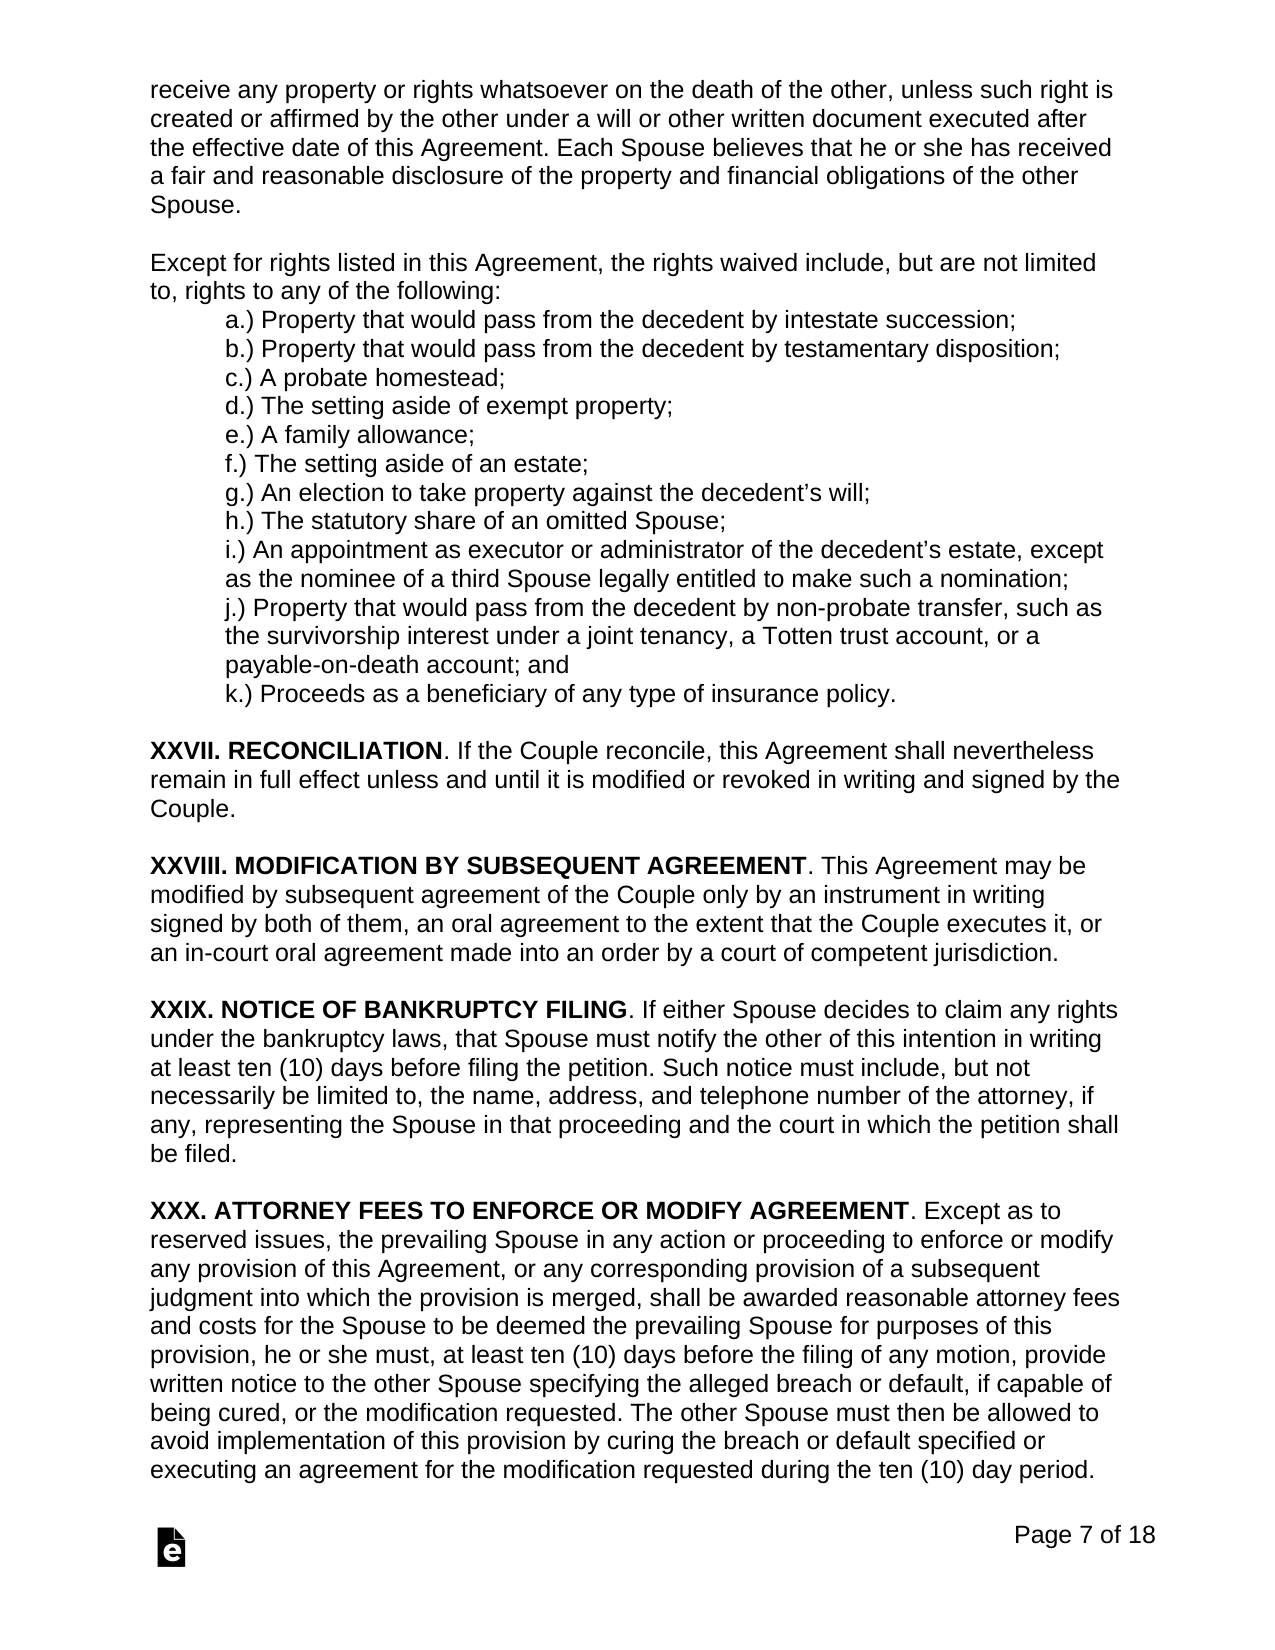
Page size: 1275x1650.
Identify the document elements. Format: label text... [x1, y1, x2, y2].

text f.) The setting aside of an estate; [225, 449, 1125, 477]
text c.) A probate homestead; [225, 362, 1125, 391]
text XXVIII. MODIFICATION BY SUBSEQUENT AGREEMENT. This Agreement may be modified by subsequent agreement of the Couple only by an instrument in writing signed by both of them, an oral agreement to the extent that the Couple executes it, or an in-court oral agreement made into an order by a court of competent jurisdiction. [150, 851, 1125, 966]
text XXIX. NOTICE OF BANKRUPTCY FILING. If either Spouse decides to claim any rights under the bankruptcy laws, that Spouse must notify the other of this intention in writing at least ten (10) days before filing the petition. Such notice must include, but not necessarily be limited to, the name, address, and telephone number of the attorney, if any, representing the Spouse in that proceeding and the court in which the petition shall be filed. [150, 995, 1125, 1167]
text XXVII. RECONCILIATION. If the Couple reconcile, this Agreement shall nevertheless remain in full effect unless and until it is modified or revoked in writing and signed by the Couple. [150, 736, 1125, 822]
text g.) An election to take property against the decedent’s will; [225, 477, 1125, 506]
text i.) An appointment as executor or administrator of the decedent’s estate, except as the nominee of a third Spouse legally entitled to make such a nomination; [225, 535, 1125, 592]
text Except for rights listed in this Agreement, the rights waived include, but are not limited to, rights to any of the following: [150, 247, 1125, 305]
text b.) Property that would pass from the decedent by testamentary disposition; [225, 334, 1125, 362]
text e.) A family allowance; [225, 420, 1125, 449]
text k.) Proceeds as a beneficiary of any type of insurance policy. [225, 679, 1125, 707]
text h.) The statutory share of an omitted Spouse; [225, 506, 1125, 535]
text receive any property or rights whatsoever on the death of the other, unless such right is created or affirmed by the other under a will or other written document executed after the effective date of this Agreement. Each Spouse believes that he or she has received a fair and reasonable disclosure of the property and financial obligations of the other Spouse. [150, 75, 1125, 219]
text j.) Property that would pass from the decedent by non-probate transfer, such as the survivorship interest under a joint tenancy, a Totten trust account, or a payable-on-death account; and [225, 592, 1125, 679]
text XXX. ATTORNEY FEES TO ENFORCE OR MODIFY AGREEMENT. Except as to reserved issues, the prevailing Spouse in any action or proceeding to enforce or modify any provision of this Agreement, or any corresponding provision of a subsequent judgment into which the provision is merged, shall be awarded reasonable attorney fees and costs for the Spouse to be deemed the prevailing Spouse for purposes of this provision, he or she must, at least ten (10) days before the filing of any motion, provide written notice to the other Spouse specifying the alleged breach or default, if capable of being cured, or the modification requested. The other Spouse must then be allowed to avoid implementation of this provision by curing the breach or default specified or executing an agreement for the modification requested during the ten (10) day period. [150, 1196, 1125, 1484]
text a.) Property that would pass from the decedent by intestate succession; [225, 305, 1125, 334]
text d.) The setting aside of exempt property; [225, 391, 1125, 420]
